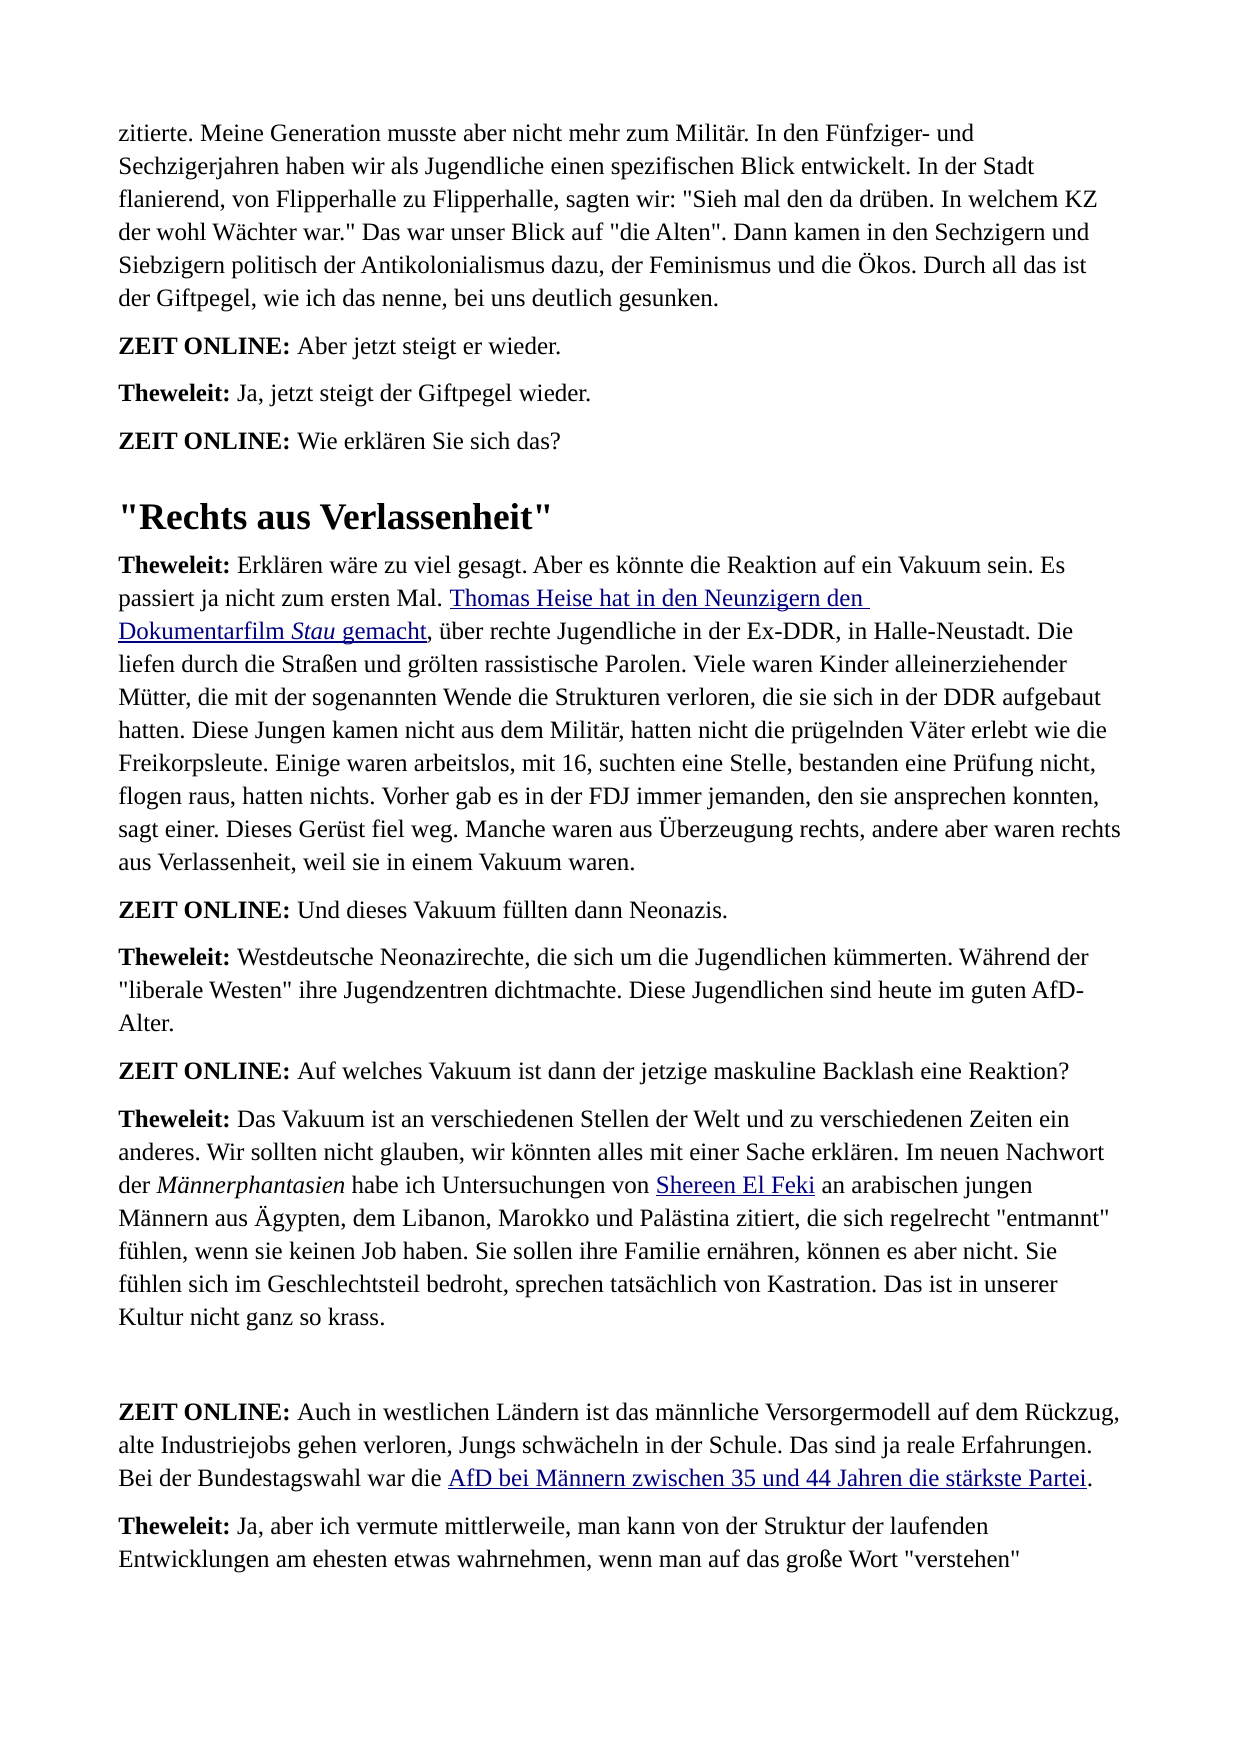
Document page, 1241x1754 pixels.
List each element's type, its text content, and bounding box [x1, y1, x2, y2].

text Theweleit: Ja, jetzt steigt der Giftpegel wieder. [118, 378, 1122, 407]
text ZEIT ONLINE: Auf welches Vakuum ist dann der jetzige maskuline Backlash eine Reaktion? [118, 1056, 1122, 1085]
text zitierte. Meine Generation musste aber nicht mehr zum Militär. In den Fünfziger- und Sechzigerjahren haben wir als Jugendliche einen spezifischen Blick entwickelt. In der Stadt flanierend, von Flipperhalle zu Flipperhalle, sagten wir: "Sieh mal den da drüben. In welchem KZ der wohl Wächter war." Das war unser Blick auf "die Alten". Dann kamen in den Sechzigern und Siebzigern politisch der Antikolonialismus dazu, der Feminismus und die Ökos. Durch all das ist der Giftpegel, wie ich das nenne, bei uns deutlich gesunken. [118, 118, 1122, 312]
text Theweleit: Westdeutsche Neonazirechte, die sich um die Jugendlichen kümmerten. Während der "liberale Westen" ihre Jugendzentren dichtmachte. Diese Jugendlichen sind heute im guten AfD-Alter. [118, 942, 1122, 1037]
text Theweleit: Das Vakuum ist an verschiedenen Stellen der Welt und zu verschiedenen Zeiten ein anderes. Wir sollten nicht glauben, wir könnten alles mit einer Sache erklären. Im neuen Nachwort der Männerphantasien habe ich Untersuchungen von Shereen El Feki an arabischen jungen Männern aus Ägypten, dem Libanon, Marokko und Palästina zitiert, die sich regelrecht "entmannt" fühlen, wenn sie keinen Job haben. Sie sollen ihre Familie ernähren, können es aber nicht. Sie fühlen sich im Geschlechtsteil bedroht, sprechen tatsächlich von Kastration. Das ist in unserer Kultur nicht ganz so krass. [118, 1104, 1122, 1331]
text ZEIT ONLINE: Aber jetzt steigt er wieder. [118, 331, 1122, 359]
text ZEIT ONLINE: Und dieses Vakuum füllten dann Neonazis. [118, 895, 1122, 924]
subtitle "Rechts aus Verlassenheit" [118, 494, 1122, 538]
text ZEIT ONLINE: Auch in westlichen Ländern ist das männliche Versorgermodell auf dem Rückzug, alte Industriejobs gehen verloren, Jungs schwächeln in der Schule. Das sind ja reale Erfahrungen. Bei der Bundestagswahl war die AfD bei Männern zwischen 35 und 44 Jahren die stärkste Partei. [118, 1397, 1122, 1492]
text Theweleit: Erklären wäre zu viel gesagt. Aber es könnte die Reaktion auf ein Vakuum sein. Es passiert ja nicht zum ersten Mal. Thomas Heise hat in den Neunzigern den Dokumentarfilm Stau gemacht, über rechte Jugendliche in der Ex-DDR, in Halle-Neustadt. Die liefen durch die Straßen und grölten rassistische Parolen. Viele waren Kinder alleinerziehender Mütter, die mit der sogenannten Wende die Strukturen verloren, die sie sich in der DDR aufgebaut hatten. Diese Jungen kamen nicht aus dem Militär, hatten nicht die prügelnden Väter erlebt wie die Freikorpsleute. Einige waren arbeitslos, mit 16, suchten eine Stelle, bestanden eine Prüfung nicht, flogen raus, hatten nichts. Vorher gab es in der FDJ immer jemanden, den sie ansprechen konnten, sagt einer. Dieses Gerüst fiel weg. Manche waren aus Überzeugung rechts, andere aber waren rechts aus Verlassenheit, weil sie in einem Vakuum waren. [118, 550, 1122, 876]
text Theweleit: Ja, aber ich vermute mittlerweile, man kann von der Struktur der laufenden Entwicklungen am ehesten etwas wahrnehmen, wenn man auf das große Wort "verstehen" [118, 1511, 1122, 1572]
text ZEIT ONLINE: Wie erklären Sie sich das? [118, 426, 1122, 455]
